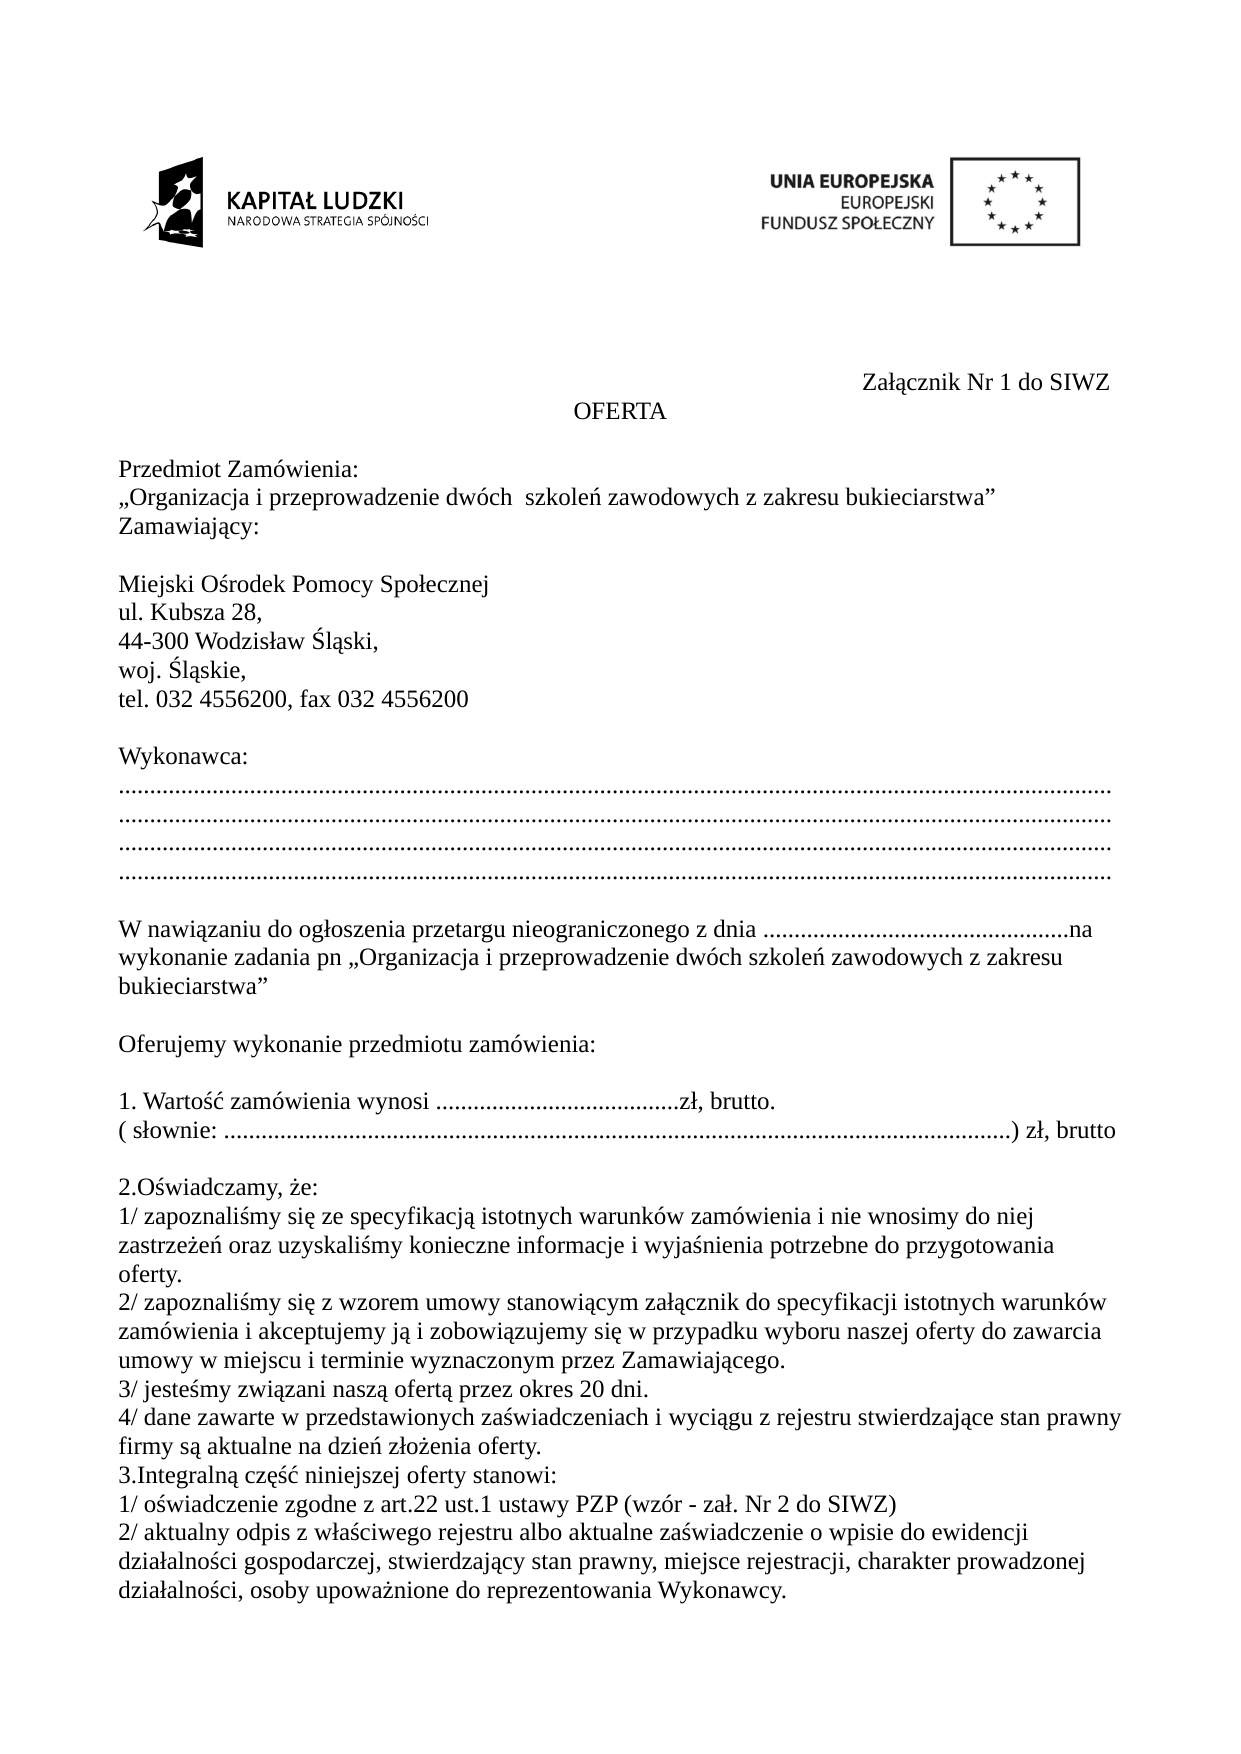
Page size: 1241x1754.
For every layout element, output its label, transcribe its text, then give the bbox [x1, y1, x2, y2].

text Zamawiający: [118, 511, 1122, 540]
text 2/ zapoznaliśmy się z wzorem umowy stanowiącym załącznik do specyfikacji istotnych warunków [118, 1287, 1122, 1316]
text 3.Integralną część niniejszej oferty stanowi: [118, 1460, 1122, 1489]
text ............................................................................................................................................................... [118, 856, 1122, 885]
text Miejski Ośrodek Pomocy Społecznej [118, 569, 1122, 597]
text Przedmiot Zamówienia: [118, 454, 1122, 482]
text oferty. [118, 1259, 1122, 1287]
text działalności gospodarczej, stwierdzający stan prawny, miejsce rejestracji, charakter prowadzonej [118, 1546, 1122, 1575]
text Załącznik Nr 1 do SIWZ [118, 367, 1122, 396]
text ............................................................................................................................................................... [118, 770, 1122, 799]
text firmy są aktualne na dzień złożenia oferty. [118, 1431, 1122, 1460]
text 1. Wartość zamówienia wynosi .......................................zł, brutto. [118, 1086, 1122, 1115]
text tel. 032 4556200, fax 032 4556200 [118, 684, 1122, 712]
text zastrzeżeń oraz uzyskaliśmy konieczne informacje i wyjaśnienia potrzebne do przygotowania [118, 1230, 1122, 1259]
text woj. Śląskie, [118, 655, 1122, 684]
text ul. Kubsza 28, [118, 597, 1122, 626]
text Oferujemy wykonanie przedmiotu zamówienia: [118, 1029, 1122, 1057]
text działalności, osoby upoważnione do reprezentowania Wykonawcy. [118, 1575, 1122, 1604]
text ( słownie: ..............................................................................................................................) zł, brutto [118, 1115, 1122, 1144]
picture [118, 118, 1122, 282]
text wykonanie zadania pn „Organizacja i przeprowadzenie dwóch szkoleń zawodowych z zakresu bukieciarstwa” [118, 942, 1122, 1000]
text 1/ zapoznaliśmy się ze specyfikacją istotnych warunków zamówienia i nie wnosimy do niej [118, 1201, 1122, 1230]
text ............................................................................................................................................................... [118, 827, 1122, 856]
text OFERTA [118, 396, 1122, 425]
text zamówienia i akceptujemy ją i zobowiązujemy się w przypadku wyboru naszej oferty do zawarcia [118, 1316, 1122, 1345]
text W nawiązaniu do ogłoszenia przetargu nieograniczonego z dnia .................................................na [118, 914, 1122, 942]
text 2.Oświadczamy, że: [118, 1172, 1122, 1201]
text 4/ dane zawarte w przedstawionych zaświadczeniach i wyciągu z rejestru stwierdzające stan prawny [118, 1402, 1122, 1431]
text „Organizacja i przeprowadzenie dwóch szkoleń zawodowych z zakresu bukieciarstwa” [118, 482, 1122, 511]
text Wykonawca: [118, 741, 1122, 770]
text 3/ jesteśmy związani naszą ofertą przez okres 20 dni. [118, 1374, 1122, 1402]
text 1/ oświadczenie zgodne z art.22 ust.1 ustawy PZP (wzór - zał. Nr 2 do SIWZ) [118, 1489, 1122, 1517]
text ............................................................................................................................................................... [118, 799, 1122, 827]
text 2/ aktualny odpis z właściwego rejestru albo aktualne zaświadczenie o wpisie do ewidencji [118, 1517, 1122, 1546]
text 44-300 Wodzisław Śląski, [118, 626, 1122, 655]
text umowy w miejscu i terminie wyznaczonym przez Zamawiającego. [118, 1345, 1122, 1374]
